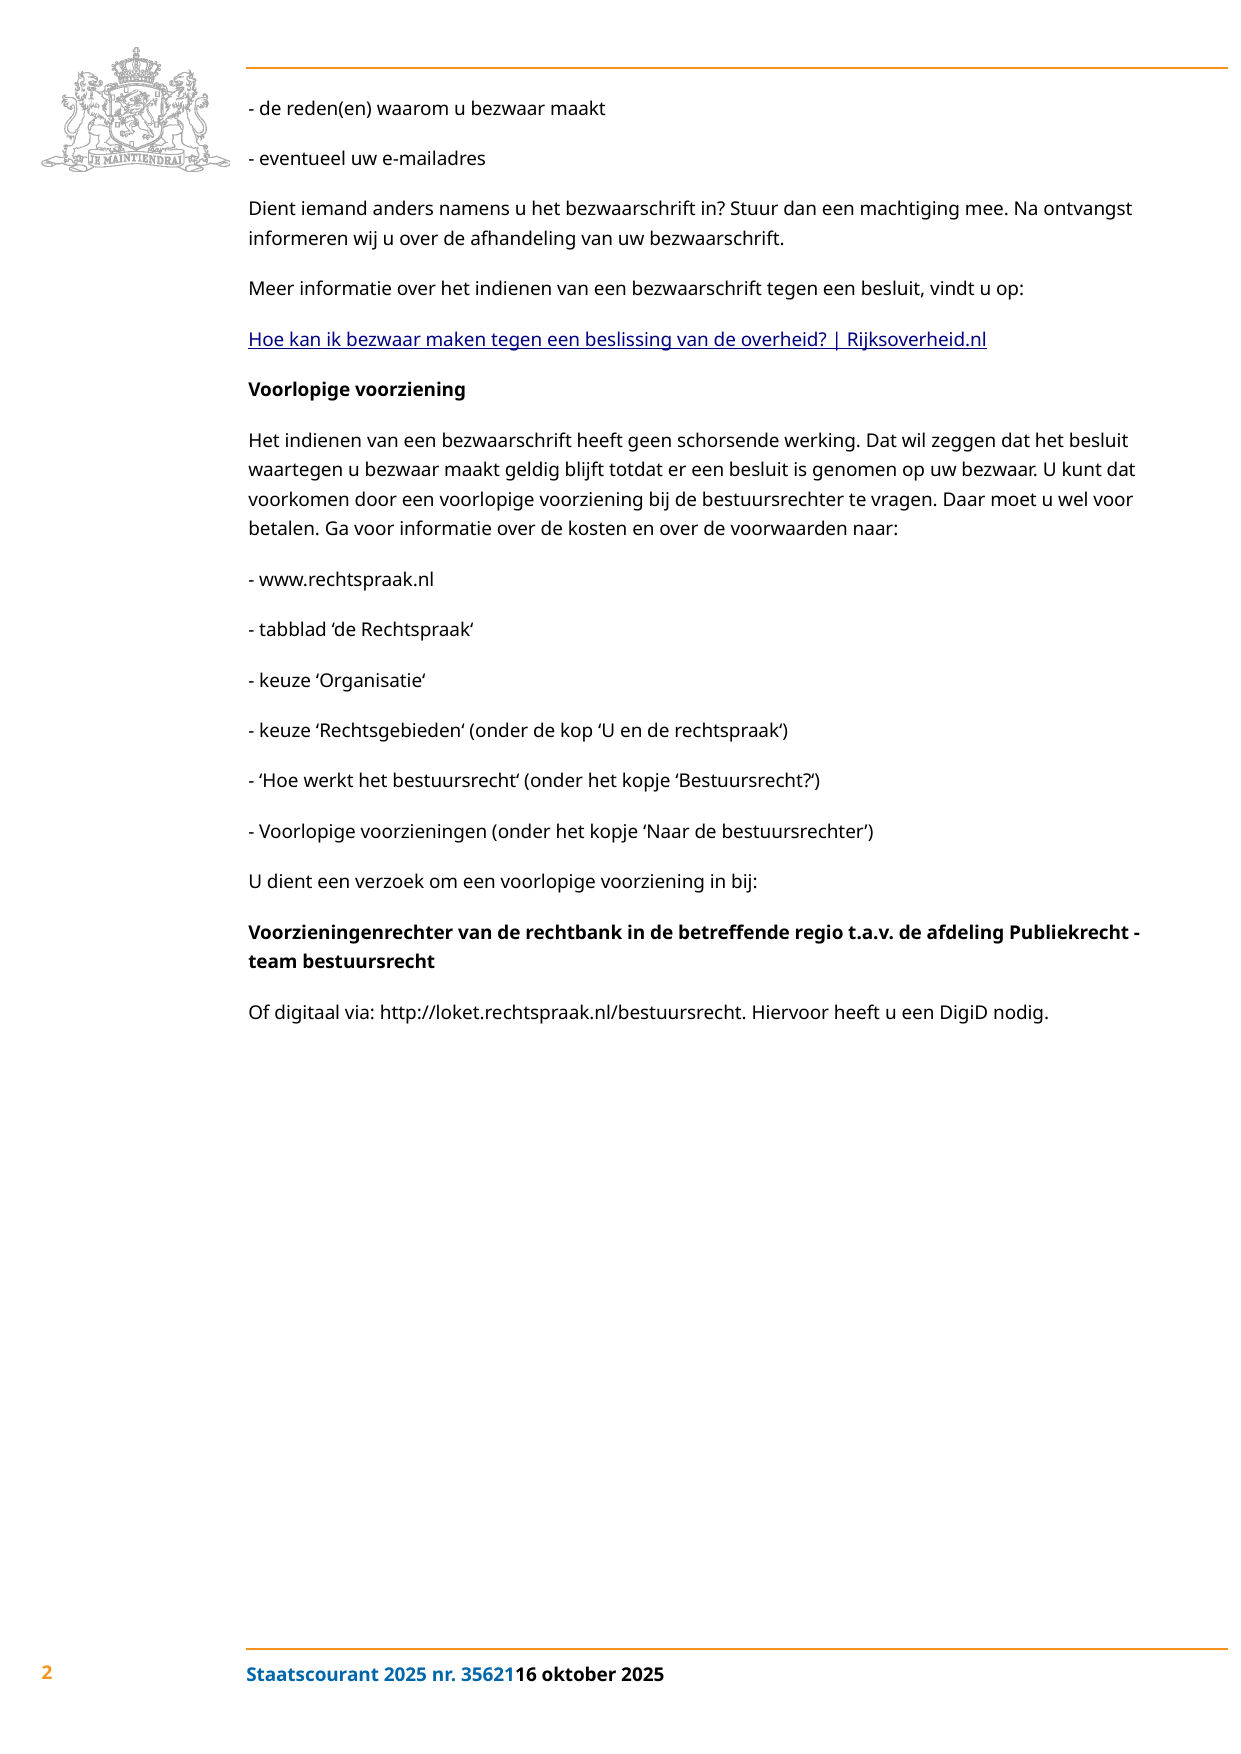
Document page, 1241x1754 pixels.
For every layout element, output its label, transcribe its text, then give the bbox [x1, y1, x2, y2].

text Dient iemand anders namens u het bezwaarschrift in? Stuur dan een machtiging mee. Na ontvangst informeren wij u over de afhandeling van uw bezwaarschrift. [248, 196, 1152, 251]
text Meer informatie over het indienen van een bezwaarschrift tegen een besluit, vindt u op: [248, 276, 1152, 301]
text - Voorlopige voorzieningen (onder het kopje ‘Naar de bestuursrechter’) [248, 818, 1152, 844]
text Voorzieningenrechter van de rechtbank in de betreffende regio t.a.v. de afdeling Publiekrecht - team bestuursrecht [248, 919, 1152, 974]
text Hoe kan ik bezwaar maken tegen een beslissing van de overheid? | Rijksoverheid.nl [248, 326, 1152, 352]
text Of digitaal via: http://loket.rechtspraak.nl/bestuursrecht. Hiervoor heeft u een DigiD nodig. [248, 999, 1152, 1025]
text - de reden(en) waarom u bezwaar maakt [248, 95, 1152, 121]
text - eventueel uw e-mailadres [248, 145, 1152, 171]
text Het indienen van een bezwaarschrift heeft geen schorsende werking. Dat wil zeggen dat het besluit waartegen u bezwaar maakt geldig blijft totdat er een besluit is genomen op uw bezwaar. U kunt dat voorkomen door een voorlopige voorziening bij de bestuursrechter te vragen. Daar moet u wel voor betalen. Ga voor informatie over de kosten en over de voorwaarden naar: [248, 427, 1152, 541]
picture [41, 47, 231, 172]
text Voorlopige voorziening [248, 376, 1152, 402]
text - tabblad ‘de Rechtspraak‘ [248, 616, 1152, 642]
text U dient een verzoek om een voorlopige voorziening in bij: [248, 868, 1152, 894]
text - keuze ‘Organisatie‘ [248, 667, 1152, 693]
text - keuze ‘Rechtsgebieden‘ (onder de kop ‘U en de rechtspraak‘) [248, 717, 1152, 743]
text - www.rechtspraak.nl [248, 566, 1152, 592]
text - ‘Hoe werkt het bestuursrecht‘ (onder het kopje ‘Bestuursrecht?‘) [248, 768, 1152, 793]
